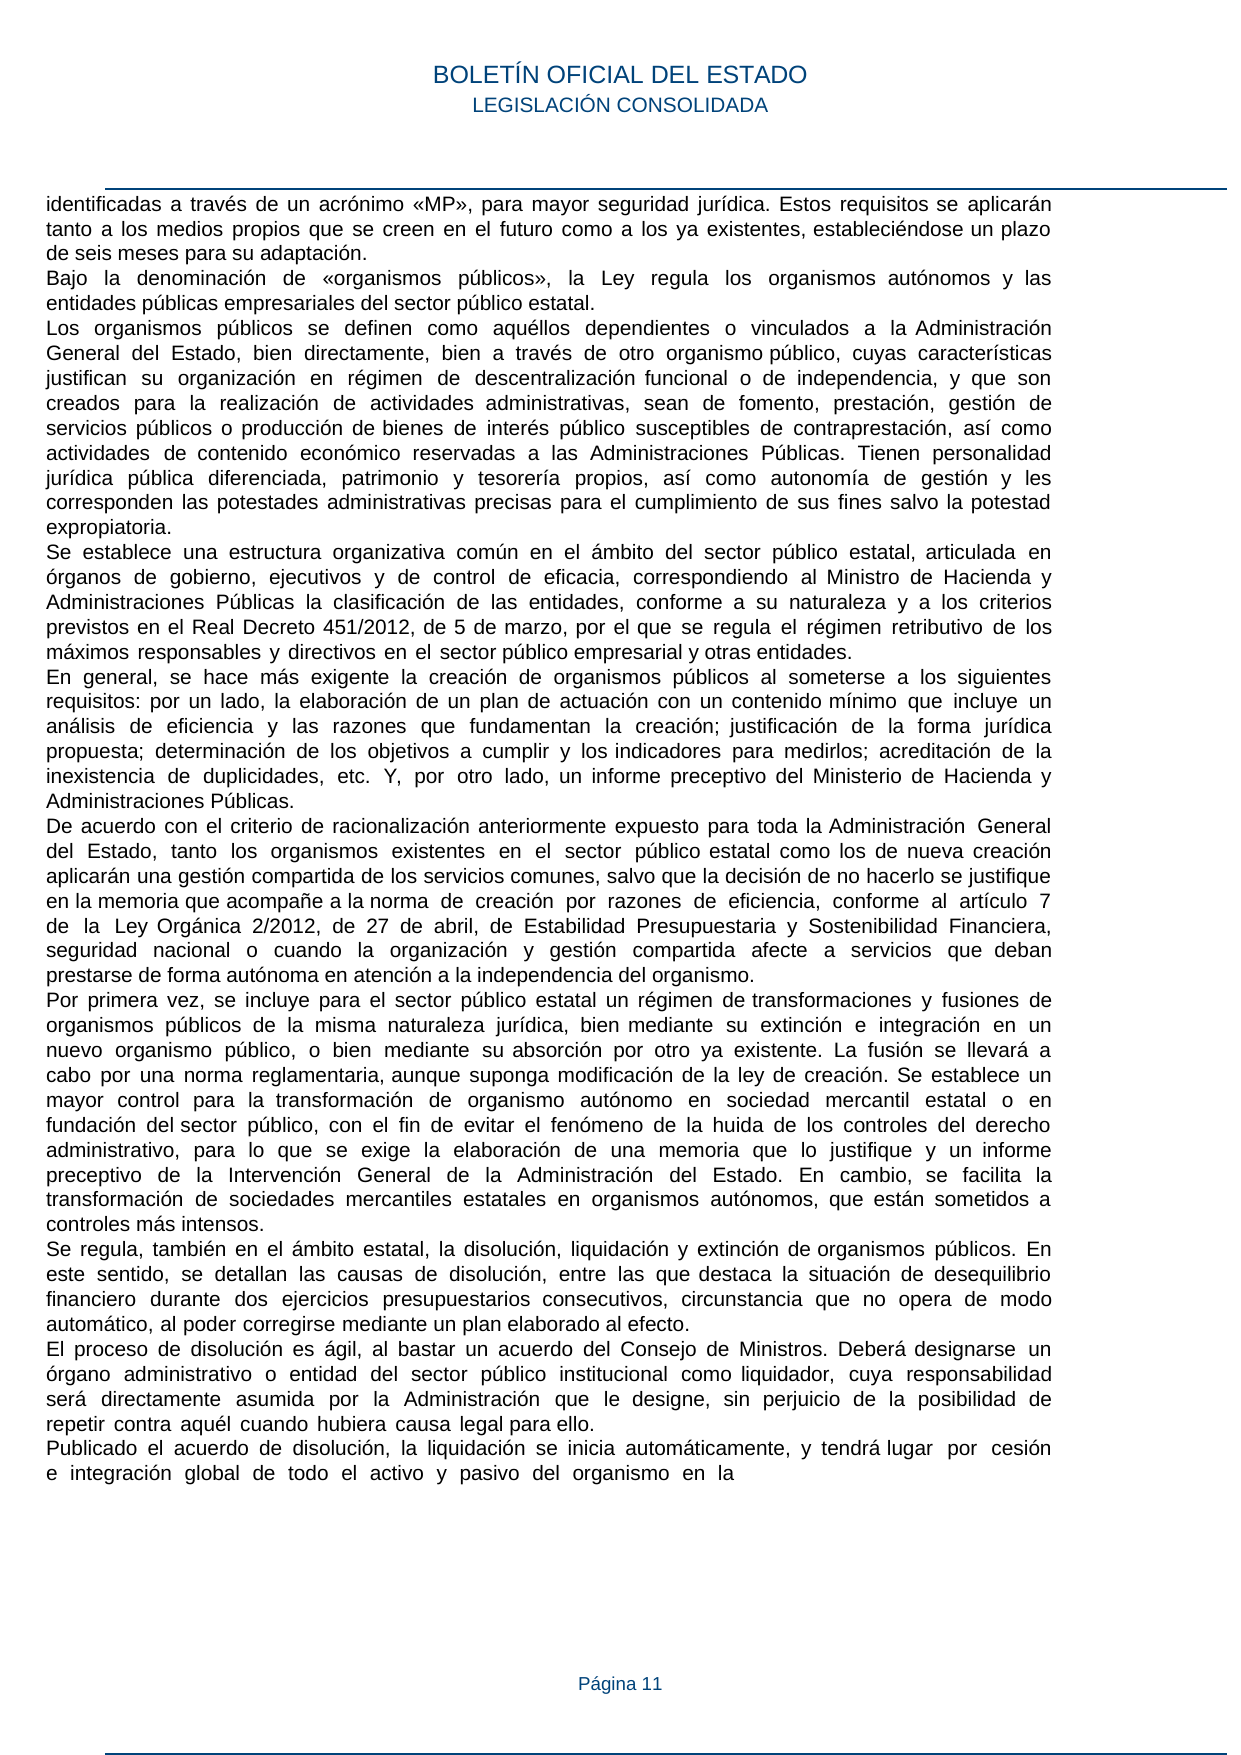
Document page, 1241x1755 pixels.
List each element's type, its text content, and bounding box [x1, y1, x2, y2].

text identificadas a través de un acrónimo «MP», para mayor seguridad jurídica. Estos requisitos se aplicarán tanto a los medios propios que se creen en el futuro como a los ya existentes, estableciéndose un plazo de seis meses para su adaptación. [46, 176, 1052, 265]
text De acuerdo con el criterio de racionalización anteriormente expuesto para toda la Administración General del Estado, tanto los organismos existentes en el sector público estatal como los de nueva creación aplicarán una gestión compartida de los servicios comunes, salvo que la decisión de no hacerlo se justifique en la memoria que acompañe a la norma de creación por razones de eficiencia, conforme al artículo 7 de la Ley Orgánica 2/2012, de 27 de abril, de Estabilidad Presupuestaria y Sostenibilidad Financiera, seguridad nacional o cuando la organización y gestión compartida afecte a servicios que deban prestarse de forma autónoma en atención a la independencia del organismo. [46, 814, 1052, 987]
text Se establece una estructura organizativa común en el ámbito del sector público estatal, articulada en órganos de gobierno, ejecutivos y de control de eficacia, correspondiendo al Ministro de Hacienda y Administraciones Públicas la clasificación de las entidades, conforme a su naturaleza y a los criterios previstos en el Real Decreto 451/2012, de 5 de marzo, por el que se regula el régimen retributivo de los máximos responsables y directivos en el sector público empresarial y otras entidades. [46, 540, 1052, 663]
text Por primera vez, se incluye para el sector público estatal un régimen de transformaciones y fusiones de organismos públicos de la misma naturaleza jurídica, bien mediante su extinción e integración en un nuevo organismo público, o bien mediante su absorción por otro ya existente. La fusión se llevará a cabo por una norma reglamentaria, aunque suponga modificación de la ley de creación. Se establece un mayor control para la transformación de organismo autónomo en sociedad mercantil estatal o en fundación del sector público, con el fin de evitar el fenómeno de la huida de los controles del derecho administrativo, para lo que se exige la elaboración de una memoria que lo justifique y un informe preceptivo de la Intervención General de la Administración del Estado. En cambio, se facilita la transformación de sociedades mercantiles estatales en organismos autónomos, que están sometidos a controles más intensos. [46, 988, 1052, 1236]
text Se regula, también en el ámbito estatal, la disolución, liquidación y extinción de organismos públicos. En este sentido, se detallan las causas de disolución, entre las que destaca la situación de desequilibrio financiero durante dos ejercicios presupuestarios consecutivos, circunstancia que no opera de modo automático, al poder corregirse mediante un plan elaborado al efecto. [46, 1237, 1052, 1336]
text Los organismos públicos se definen como aquéllos dependientes o vinculados a la Administración General del Estado, bien directamente, bien a través de otro organismo público, cuyas características justifican su organización en régimen de descentralización funcional o de independencia, y que son creados para la realización de actividades administrativas, sean de fomento, prestación, gestión de servicios públicos o producción de bienes de interés público susceptibles de contraprestación, así como actividades de contenido económico reservadas a las Administraciones Públicas. Tienen personalidad jurídica pública diferenciada, patrimonio y tesorería propios, así como autonomía de gestión y les corresponden las potestades administrativas precisas para el cumplimiento de sus fines salvo la potestad expropiatoria. [46, 316, 1052, 539]
text El proceso de disolución es ágil, al bastar un acuerdo del Consejo de Ministros. Deberá designarse un órgano administrativo o entidad del sector público institucional como liquidador, cuya responsabilidad será directamente asumida por la Administración que le designe, sin perjuicio de la posibilidad de repetir contra aquél cuando hubiera causa legal para ello. [46, 1337, 1052, 1435]
text Bajo la denominación de «organismos públicos», la Ley regula los organismos autónomos y las entidades públicas empresariales del sector público estatal. [46, 266, 1052, 315]
text En general, se hace más exigente la creación de organismos públicos al someterse a los siguientes requisitos: por un lado, la elaboración de un plan de actuación con un contenido mínimo que incluye un análisis de eficiencia y las razones que fundamentan la creación; justificación de la forma jurídica propuesta; determinación de los objetivos a cumplir y los indicadores para medirlos; acreditación de la inexistencia de duplicidades, etc. Y, por otro lado, un informe preceptivo del Ministerio de Hacienda y Administraciones Públicas. [46, 664, 1052, 813]
text Publicado el acuerdo de disolución, la liquidación se inicia automáticamente, y tendrá lugar por cesión e integración global de todo el activo y pasivo del organismo en la [46, 1436, 1052, 1485]
